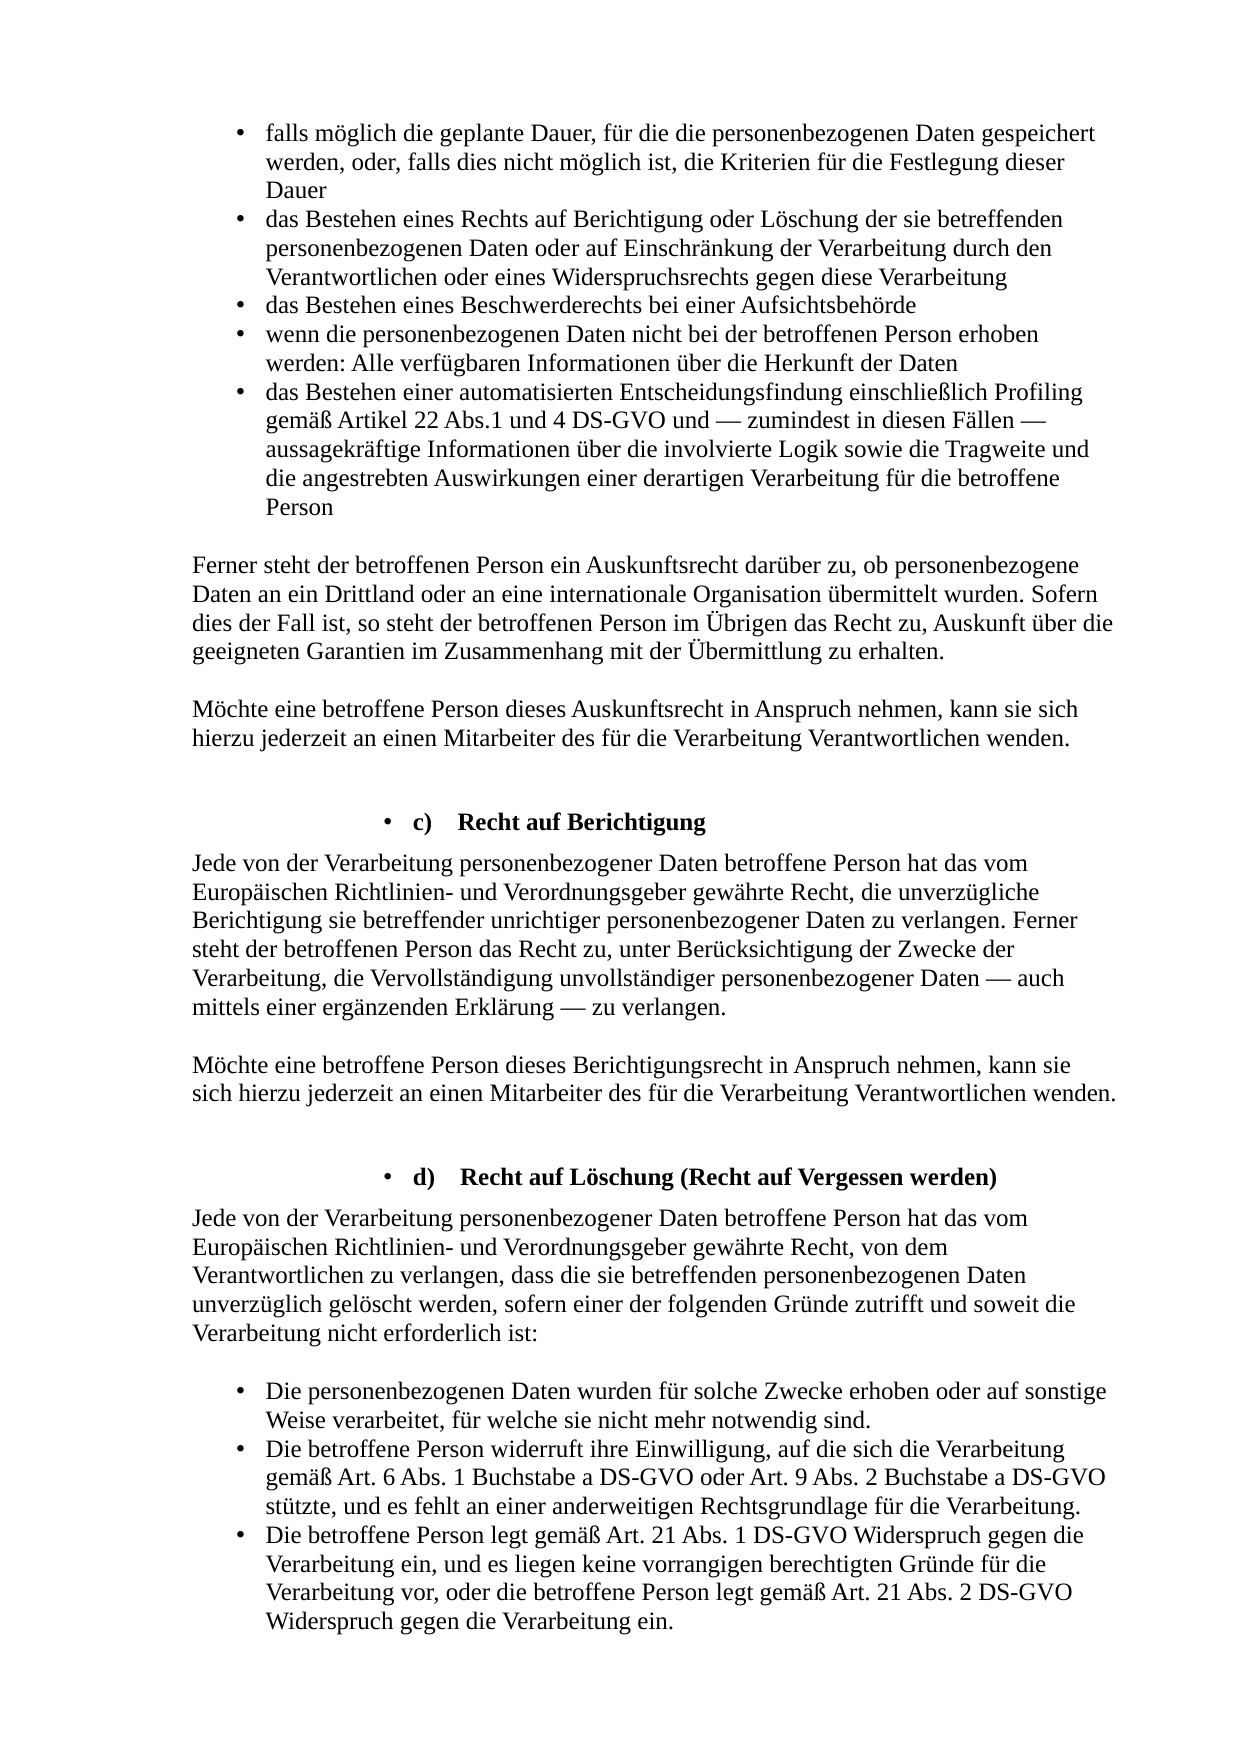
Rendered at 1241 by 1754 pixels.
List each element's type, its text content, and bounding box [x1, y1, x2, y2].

table_header Datenschutzerklärung Wir freuen uns sehr über Ihr Interesse an unserem Unternehmen. Datenschutz hat einen besonders hohen Stellenwert für die Geschäftsleitung der IZN . Eine Nutzung der Internetseiten der IZN ist grundsätzlich ohne jede Angabe personenbezogener Daten möglich. Sofern eine betroffene Person besondere Services unseres Unternehmens über unsere Internetseite in Anspruch nehmen möchte, könnte jedoch eine Verarbeitung personenbezogener Daten erforderlich werden. Ist die Verarbeitung personenbezogener Daten erforderlich und besteht für eine solche Verarbeitung keine gesetzliche Grundlage, holen wir generell eine Einwilligung der betroffenen Person ein. Die Verarbeitung personenbezogener Daten, beispielsweise des Namens, der Anschrift, E-Mail-Adresse oder Telefonnummer einer betroffenen Person, erfolgt stets im Einklang mit der Datenschutz-Grundverordnung und in Übereinstimmung mit den für die IZN geltenden landesspezifischen Datenschutzbestimmungen. Mittels dieser Datenschutzerklärung möchte unser Unternehmen die Öffentlichkeit über Art, Umfang und Zweck der von uns erhobenen, genutzten und verarbeiteten personenbezogenen Daten informieren. Ferner werden betroffene Personen mittels dieser Datenschutzerklärung über die ihnen zustehenden Rechte aufgeklärt. Die IZN hat als für die Verarbeitung Verantwortlicher zahlreiche technische und organisatorische Maßnahmen umgesetzt, um einen möglichst lückenlosen Schutz der über diese Internetseite verarbeiteten personenbezogenen Daten sicherzustellen. Dennoch können Internetbasierte Datenübertragungen grundsätzlich Sicherheitslücken aufweisen, sodass ein absoluter Schutz nicht gewährleistet werden kann. Aus diesem Grund steht es jeder betroffenen Person frei, personenbezogene Daten auch auf alternativen Wegen, beispielsweise telefonisch, an uns zu übermitteln. 1. Begriffsbestimmungen Die Datenschutzerklärung der IZN beruht auf den Begrifflichkeiten, die durch den Europäischen Richtlinien- und Verordnungsgeber beim Erlass der Datenschutz-Grundverordnung (DS-GVO) verwendet wurden. Unsere Datenschutzerklärung soll sowohl für die Öffentlichkeit als auch für unsere Kunden und Geschäftspartner einfach lesbar und verständlich sein. Um dies zu gewährleisten, möchten wir vorab die verwendeten Begrifflichkeiten erläutern. Wir verwenden in dieser Datenschutzerklärung unter anderem die folgenden Begriffe: a) personenbezogene Daten Personenbezogene Daten sind alle Informationen, die sich auf eine identifizierte oder identifizierbare natürliche Person (im Folgenden „betroffene Person“) beziehen. Als identifizierbar wird eine natürliche Person angesehen, die direkt oder indirekt, insbesondere mittels Zuordnung zu einer Kennung wie einem Namen, zu einer Kennnummer, zu Standortdaten, zu einer Online-Kennung oder zu einem oder mehreren besonderen Merkmalen, die Ausdruck der physischen, physiologischen, genetischen, psychischen, wirtschaftlichen, kulturellen oder sozialen Identität dieser natürlichen Person sind, identifiziert werden kann. b) betroffene Person Betroffene Person ist jede identifizierte oder identifizierbare natürliche Person, deren personenbezogene Daten von dem für die Verarbeitung Verantwortlichen verarbeitet werden. c) Verarbeitung Verarbeitung ist jeder mit oder ohne Hilfe automatisierter Verfahren ausgeführte Vorgang oder jede solche Vorgangsreihe im Zusammenhang mit personenbezogenen Daten wie das Erheben, das Erfassen, die Organisation, das Ordnen, die Speicherung, die Anpassung oder Veränderung, das Auslesen, das Abfragen, die Verwendung, die Offenlegung durch Übermittlung, Verbreitung oder eine andere Form der Bereitstellung, den Abgleich oder die Verknüpfung, die Einschränkung, das Löschen oder die Vernichtung. d) Einschränkung der Verarbeitung Einschränkung der Verarbeitung ist die Markierung gespeicherter personenbezogener Daten mit dem Ziel, ihre künftige Verarbeitung einzuschränken. e) Profiling Profiling ist jede Art der automatisierten Verarbeitung personenbezogener Daten, die darin besteht, dass diese personenbezogenen Daten verwendet werden, um bestimmte persönliche Aspekte, die sich auf eine natürliche Person beziehen, zu bewerten, insbesondere, um Aspekte bezüglich Arbeitsleistung, wirtschaftlicher Lage, Gesundheit, persönlicher Vorlieben, Interessen, Zuverlässigkeit, Verhalten, Aufenthaltsort oder Ortswechsel dieser natürlichen Person zu analysieren oder vorherzusagen. f) Pseudonymisierung Pseudonymisierung ist die Verarbeitung personenbezogener Daten in einer Weise, auf welche die personenbezogenen Daten ohne Hinzuziehung zusätzlicher Informationen nicht mehr einer spezifischen betroffenen Person zugeordnet werden können, sofern diese zusätzlichen Informationen gesondert aufbewahrt werden und technischen und organisatorischen Maßnahmen unterliegen, die gewährleisten, dass die personenbezogenen Daten nicht einer identifizierten oder identifizierbaren natürlichen Person zugewiesen werden. g) Verantwortlicher oder für die Verarbeitung Verantwortlicher Verantwortlicher oder für die Verarbeitung Verantwortlicher ist die natürliche oder juristische Person, Behörde, Einrichtung oder andere Stelle, die allein oder gemeinsam mit anderen über die Zwecke und Mittel der Verarbeitung von personenbezogenen Daten entscheidet. Sind die Zwecke und Mittel dieser Verarbeitung durch das Unionsrecht oder das Recht der Mitgliedstaaten vorgegeben, so kann der Verantwortliche beziehungsweise können die bestimmten Kriterien seiner Benennung nach dem Unionsrecht oder dem Recht der Mitgliedstaaten vorgesehen werden. h) Auftragsverarbeiter Auftragsverarbeiter ist eine natürliche oder juristische Person, Behörde, Einrichtung oder andere Stelle, die personenbezogene Daten im Auftrag des Verantwortlichen verarbeitet. i) Empfänger Empfänger ist eine natürliche oder juristische Person, Behörde, Einrichtung oder andere Stelle, der personenbezogene Daten offengelegt werden, unabhängig davon, ob es sich bei ihr um einen Dritten handelt oder nicht. Behörden, die im Rahmen eines bestimmten Untersuchungsauftrags nach dem Unionsrecht oder dem Recht der Mitgliedstaaten möglicherweise personenbezogene Daten erhalten, gelten jedoch nicht als Empfänger. j) Dritter Dritter ist eine natürliche oder juristische Person, Behörde, Einrichtung oder andere Stelle außer der betroffenen Person, dem Verantwortlichen, dem Auftragsverarbeiter und den Personen, die unter der unmittelbaren Verantwortung des Verantwortlichen oder des Auftragsverarbeiters befugt sind, die personenbezogenen Daten zu verarbeiten. k) Einwilligung Einwilligung ist jede von der betroffenen Person freiwillig für den bestimmten Fall in informierter Weise und unmissverständlich abgegebene Willensbekundung in Form einer Erklärung oder einer sonstigen eindeutigen bestätigenden Handlung, mit der die betroffene Person zu verstehen gibt, dass sie mit der Verarbeitung der sie betreffenden personenbezogenen Daten einverstanden ist. 2. Name und Anschrift des für die Verarbeitung Verantwortlichen Verantwortlicher im Sinne der Datenschutz-Grundverordnung, sonstiger in den Mitgliedstaaten der Europäischen Union geltenden Datenschutzgesetze und anderer Bestimmungen mit datenschutzrechtlichem Charakter ist die: IZN Kirchstraße 19 47608 Geldern Tel.: 0700-49646367 Fax: 02831-88810 Email: kontakt@izn-info.de 3. Cookies Die Internetseiten der IZN verwenden Cookies. Cookies sind Textdateien, welche über einen Internetbrowser auf einem Computersystem abgelegt und gespeichert werden. Zahlreiche Internetseiten und Server verwenden Cookies. Viele Cookies enthalten eine sogenannte Cookie-ID. Eine Cookie-ID ist eine eindeutige Kennung des Cookies. Sie besteht aus einer Zeichenfolge, durch welche Internetseiten und Server dem konkreten Internetbrowser zugeordnet werden können, in dem das Cookie gespeichert wurde. Dies ermöglicht es den besuchten Internetseiten und Servern, den individuellen Browser der betroffenen Person von anderen Internetbrowsern, die andere Cookies enthalten, zu unterscheiden. Ein bestimmter Internetbrowser kann über die eindeutige Cookie-ID wiedererkannt und identifiziert werden. Durch den Einsatz von Cookies kann die IZN den Nutzern dieser Internetseite nutzerfreundlichere Services bereitstellen, die ohne die Cookie-Setzung nicht möglich wären. Mittels eines Cookies können die Informationen und Angebote auf unserer Internetseite im Sinne des Benutzers optimiert werden. Cookies ermöglichen uns, wie bereits erwähnt, die Benutzer unserer Internetseite wiederzuerkennen. Zweck dieser Wiedererkennung ist es, den Nutzern die Verwendung unserer Internetseite zu erleichtern. Der Benutzer einer Internetseite, die Cookies verwendet, muss beispielsweise nicht bei jedem Besuch der Internetseite erneut seine Zugangsdaten eingeben, weil dies von der Internetseite und dem auf dem Computersystem des Benutzers abgelegten Cookie übernommen wird. Ein weiteres Beispiel ist das Cookie eines Warenkorbes im Online-Shop. Der Online-Shop merkt sich die Artikel, die ein Kunde in den virtuellen Warenkorb gelegt hat, über ein Cookie. Die betroffene Person kann die Setzung von Cookies durch unsere Internetseite jederzeit mittels einer entsprechenden Einstellung des genutzten Internetbrowsers verhindern und damit der Setzung von Cookies dauerhaft widersprechen. Ferner können bereits gesetzte Cookies jederzeit über einen Internetbrowser oder andere Softwareprogramme gelöscht werden. Dies ist in allen gängigen Internetbrowsern möglich. Deaktiviert die betroffene Person die Setzung von Cookies in dem genutzten Internetbrowser, sind unter Umständen nicht alle Funktionen unserer Internetseite vollumfänglich nutzbar. 4. Erfassung von allgemeinen Daten und Informationen Die Internetseite der IZN erfasst mit jedem Aufruf der Internetseite durch eine betroffene Person oder ein automatisiertes System eine Reihe von allgemeinen Daten und Informationen. Diese allgemeinen Daten und Informationen werden in den Logfiles des Servers gespeichert. Erfasst werden können die (1) verwendeten Browsertypen und Versionen, (2) das vom zugreifenden System verwendete Betriebssystem, (3) die Internetseite, von welcher ein zugreifendes System auf unsere Internetseite gelangt (sogenannte Referrer), (4) die Unterwebseiten, welche über ein zugreifendes System auf unserer Internetseite angesteuert werden, (5) das Datum und die Uhrzeit eines Zugriffs auf die Internetseite, (6) eine Internet-Protokoll-Adresse (IP-Adresse), (7) der Internet-Service-Provider des zugreifenden Systems und (8) sonstige ähnliche Daten und Informationen, die der Gefahrenabwehr im Falle von Angriffen auf unsere informationstechnologischen Systeme dienen. Bei der Nutzung dieser allgemeinen Daten und Informationen zieht die IZN keine Rückschlüsse auf die betroffene Person. Diese Informationen werden vielmehr benötigt, um (1) die Inhalte unserer Internetseite korrekt auszuliefern, (2) die Inhalte unserer Internetseite sowie die Werbung für diese zu optimieren, (3) die dauerhafte Funktionsfähigkeit unserer informationstechnologischen Systeme und der Technik unserer Internetseite zu gewährleisten sowie (4) um Strafverfolgungsbehörden im Falle eines Cyberangriffes die zur Strafverfolgung notwendigen Informationen bereitzustellen. Diese anonym erhobenen Daten und Informationen werden durch die IZN daher einerseits statistisch und ferner mit dem Ziel ausgewertet, den Datenschutz und die Datensicherheit in unserem Unternehmen zu erhöhen, um letztlich ein optimales Schutzniveau für die von uns verarbeiteten personenbezogenen Daten sicherzustellen. Die anonymen Daten der Server-Logfiles werden getrennt von allen durch eine betroffene Person angegebenen personenbezogenen Daten gespeichert. 5. Kontaktmöglichkeit über die Internetseite Die Internetseite der IZN enthält aufgrund von gesetzlichen Vorschriften Angaben, die eine schnelle elektronische Kontaktaufnahme zu unserem Unternehmen sowie eine unmittelbare Kommunikation mit uns ermöglichen, was ebenfalls eine allgemeine Adresse der sogenannten elektronischen Post (E-Mail-Adresse) umfasst. Sofern eine betroffene Person per E-Mail oder über ein Kontaktformular den Kontakt mit dem für die Verarbeitung Verantwortlichen aufnimmt, werden die von der betroffenen Person übermittelten personenbezogenen Daten automatisch gespeichert. Solche auf freiwilliger Basis von einer betroffenen Person an den für die Verarbeitung Verantwortlichen übermittelten personenbezogenen Daten werden für Zwecke der Bearbeitung oder der Kontaktaufnahme zur betroffenen Person gespeichert. Es erfolgt keine Weitergabe dieser personenbezogenen Daten an Dritte. 6. Routinemäßige Löschung und Sperrung von personenbezogenen Daten Der für die Verarbeitung Verantwortliche verarbeitet und speichert personenbezogene Daten der betroffenen Person nur für den Zeitraum, der zur Erreichung des Speicherungszwecks erforderlich ist oder sofern dies durch den Europäischen Richtlinien- und Verordnungsgeber oder einen anderen Gesetzgeber in Gesetzen oder Vorschriften, welchen der für die Verarbeitung Verantwortliche unterliegt, vorgesehen wurde. Entfällt der Speicherungszweck oder läuft eine vom Europäischen Richtlinien- und Verordnungsgeber oder einem anderen zuständigen Gesetzgeber vorgeschriebene Speicherfrist ab, werden die personenbezogenen Daten routinemäßig und entsprechend den gesetzlichen Vorschriften gesperrt oder gelöscht. 7. Rechte der betroffenen Person a) Recht auf Bestätigung Jede betroffene Person hat das vom Europäischen Richtlinien- und Verordnungsgeber eingeräumte Recht, von dem für die Verarbeitung Verantwortlichen eine Bestätigung darüber zu verlangen, ob sie betreffende personenbezogene Daten verarbeitet werden. Möchte eine betroffene Person dieses Bestätigungsrecht in Anspruch nehmen, kann sie sich hierzu jederzeit an einen Mitarbeiter des für die Verarbeitung Verantwortlichen wenden. b) Recht auf Auskunft Jede von der Verarbeitung personenbezogener Daten betroffene Person hat das vom Europäischen Richtlinien- und Verordnungsgeber gewährte Recht, jederzeit von dem für die Verarbeitung Verantwortlichen unentgeltliche Auskunft über die zu seiner Person gespeicherten personenbezogenen Daten und eine Kopie dieser Auskunft zu erhalten. Ferner hat der Europäische Richtlinien- und Verordnungsgeber der betroffenen Person Auskunft über folgende Informationen zugestanden: die Verarbeitungszwecke die Kategorien personenbezogener Daten, die verarbeitet werden die Empfänger oder Kategorien von Empfängern, gegenüber denen die personenbezogenen Daten offengelegt worden sind oder noch offengelegt werden, insbesondere bei Empfängern in Drittländern oder bei internationalen Organisationen falls möglich die geplante Dauer, für die die personenbezogenen Daten gespeichert werden, oder, falls dies nicht möglich ist, die Kriterien für die Festlegung dieser Dauer das Bestehen eines Rechts auf Berichtigung oder Löschung der sie betreffenden personenbezogenen Daten oder auf Einschränkung der Verarbeitung durch den Verantwortlichen oder eines Widerspruchsrechts gegen diese Verarbeitung das Bestehen eines Beschwerderechts bei einer Aufsichtsbehörde wenn die personenbezogenen Daten nicht bei der betroffenen Person erhoben werden: Alle verfügbaren Informationen über die Herkunft der Daten das Bestehen einer automatisierten Entscheidungsfindung einschließlich Profiling gemäß Artikel 22 Abs.1 und 4 DS-GVO und — zumindest in diesen Fällen — aussagekräftige Informationen über die involvierte Logik sowie die Tragweite und die angestrebten Auswirkungen einer derartigen Verarbeitung für die betroffene Person Ferner steht der betroffenen Person ein Auskunftsrecht darüber zu, ob personenbezogene Daten an ein Drittland oder an eine internationale Organisation übermittelt wurden. Sofern dies der Fall ist, so steht der betroffenen Person im Übrigen das Recht zu, Auskunft über die geeigneten Garantien im Zusammenhang mit der Übermittlung zu erhalten. Möchte eine betroffene Person dieses Auskunftsrecht in Anspruch nehmen, kann sie sich hierzu jederzeit an einen Mitarbeiter des für die Verarbeitung Verantwortlichen wenden. c) Recht auf Berichtigung Jede von der Verarbeitung personenbezogener Daten betroffene Person hat das vom Europäischen Richtlinien- und Verordnungsgeber gewährte Recht, die unverzügliche Berichtigung sie betreffender unrichtiger personenbezogener Daten zu verlangen. Ferner steht der betroffenen Person das Recht zu, unter Berücksichtigung der Zwecke der Verarbeitung, die Vervollständigung unvollständiger personenbezogener Daten — auch mittels einer ergänzenden Erklärung — zu verlangen. Möchte eine betroffene Person dieses Berichtigungsrecht in Anspruch nehmen, kann sie sich hierzu jederzeit an einen Mitarbeiter des für die Verarbeitung Verantwortlichen wenden. d) Recht auf Löschung (Recht auf Vergessen werden) Jede von der Verarbeitung personenbezogener Daten betroffene Person hat das vom Europäischen Richtlinien- und Verordnungsgeber gewährte Recht, von dem Verantwortlichen zu verlangen, dass die sie betreffenden personenbezogenen Daten unverzüglich gelöscht werden, sofern einer der folgenden Gründe zutrifft und soweit die Verarbeitung nicht erforderlich ist: Die personenbezogenen Daten wurden für solche Zwecke erhoben oder auf sonstige Weise verarbeitet, für welche sie nicht mehr notwendig sind. Die betroffene Person widerruft ihre Einwilligung, auf die sich die Verarbeitung gemäß Art. 6 Abs. 1 Buchstabe a DS-GVO oder Art. 9 Abs. 2 Buchstabe a DS-GVO stützte, und es fehlt an einer anderweitigen Rechtsgrundlage für die Verarbeitung. Die betroffene Person legt gemäß Art. 21 Abs. 1 DS-GVO Widerspruch gegen die Verarbeitung ein, und es liegen keine vorrangigen berechtigten Gründe für die Verarbeitung vor, oder die betroffene Person legt gemäß Art. 21 Abs. 2 DS-GVO Widerspruch gegen die Verarbeitung ein. Die personenbezogenen Daten wurden unrechtmäßig verarbeitet. Die Löschung der personenbezogenen Daten ist zur Erfüllung einer rechtlichen Verpflichtung nach dem Unionsrecht oder dem Recht der Mitgliedstaaten erforderlich, dem der Verantwortliche unterliegt. Die personenbezogenen Daten wurden in Bezug auf angebotene Dienste der Informationsgesellschaft gemäß Art. 8 Abs. 1 DS-GVO erhoben. Sofern einer der oben genannten Gründe zutrifft und eine betroffene Person die Löschung von personenbezogenen Daten, die bei der IZN gespeichert sind, veranlassen möchte, kann sie sich hierzu jederzeit an einen Mitarbeiter des für die Verarbeitung Verantwortlichen wenden. Der Mitarbeiter der IZN wird veranlassen, dass dem Löschverlangen unverzüglich nachgekommen wird. Wurden die personenbezogenen Daten von der IZN öffentlich gemacht und ist unser Unternehmen als Verantwortlicher gemäß Art. 17 Abs. 1 DS-GVO zur Löschung der personenbezogenen Daten verpflichtet, so trifft die IZN unter Berücksichtigung der verfügbaren Technologie und der Implementierungskosten angemessene Maßnahmen, auch technischer Art, um andere für die Datenverarbeitung Verantwortliche, welche die veröffentlichten personenbezogenen Daten verarbeiten, darüber in Kenntnis zu setzen, dass die betroffene Person von diesen anderen für die Datenverarbeitung Verantwortlichen die Löschung sämtlicher Links zu diesen personenbezogenen Daten oder von Kopien oder Replikationen dieser personenbezogenen Daten verlangt hat, soweit die Verarbeitung nicht erforderlich ist. Der Mitarbeiter der IZN wird im Einzelfall das Notwendige veranlassen. e) Recht auf Einschränkung der Verarbeitung Jede von der Verarbeitung personenbezogener Daten betroffene Person hat das vom Europäischen Richtlinien- und Verordnungsgeber gewährte Recht, von dem Verantwortlichen die Einschränkung der Verarbeitung zu verlangen, wenn eine der folgenden Voraussetzungen gegeben ist: Die Richtigkeit der personenbezogenen Daten wird von der betroffenen Person bestritten, und zwar für eine Dauer, die es dem Verantwortlichen ermöglicht, die Richtigkeit der personenbezogenen Daten zu überprüfen. Die Verarbeitung ist unrechtmäßig, die betroffene Person lehnt die Löschung der personenbezogenen Daten ab und verlangt stattdessen die Einschränkung der Nutzung der personenbezogenen Daten. Der Verantwortliche benötigt die personenbezogenen Daten für die Zwecke der Verarbeitung nicht länger, die betroffene Person benötigt sie jedoch zur Geltendmachung, Ausübung oder Verteidigung von Rechtsansprüchen. Die betroffene Person hat Widerspruch gegen die Verarbeitung gem. Art. 21 Abs. 1 DS-GVO eingelegt und es steht noch nicht fest, ob die berechtigten Gründe des Verantwortlichen gegenüber denen der betroffenen Person überwiegen. Sofern eine der oben genannten Voraussetzungen gegeben ist und eine betroffene Person die Einschränkung von personenbezogenen Daten, die bei der IZN gespeichert sind, verlangen möchte, kann sie sich hierzu jederzeit an einen Mitarbeiter des für die Verarbeitung Verantwortlichen wenden. Der Mitarbeiter der IZN wird die Einschränkung der Verarbeitung veranlassen. f) Recht auf Datenübertragbarkeit Jede von der Verarbeitung personenbezogener Daten betroffene Person hat das vom Europäischen Richtlinien- und Verordnungsgeber gewährte Recht, die sie betreffenden personenbezogenen Daten, welche durch die betroffene Person einem Verantwortlichen bereitgestellt wurden, in einem strukturierten, gängigen und maschinenlesbaren Format zu erhalten. Sie hat außerdem das Recht, diese Daten einem anderen Verantwortlichen ohne Behinderung durch den Verantwortlichen, dem die personenbezogenen Daten bereitgestellt wurden, zu übermitteln, sofern die Verarbeitung auf der Einwilligung gemäß Art. 6 Abs. 1 Buchstabe a DS-GVO oder Art. 9 Abs. 2 Buchstabe a DS-GVO oder auf einem Vertrag gemäß Art. 6 Abs. 1 Buchstabe b DS-GVO beruht und die Verarbeitung mithilfe automatisierter Verfahren erfolgt, sofern die Verarbeitung nicht für die Wahrnehmung einer Aufgabe erforderlich ist, die im öffentlichen Interesse liegt oder in Ausübung öffentlicher Gewalt erfolgt, welche dem Verantwortlichen übertragen wurde. Ferner hat die betroffene Person bei der Ausübung ihres Rechts auf Datenübertragbarkeit gemäß Art. 20 Abs. 1 DS-GVO das Recht, zu erwirken, dass die personenbezogenen Daten direkt von einem Verantwortlichen an einen anderen Verantwortlichen übermittelt werden, soweit dies technisch machbar ist und sofern hiervon nicht die Rechte und Freiheiten anderer Personen beeinträchtigt werden. Zur Geltendmachung des Rechts auf Datenübertragbarkeit kann sich die betroffene Person jederzeit an einen Mitarbeiter der IZN wenden. g) Recht auf Widerspruch Jede von der Verarbeitung personenbezogener Daten betroffene Person hat das vom Europäischen Richtlinien- und Verordnungsgeber gewährte Recht, aus Gründen, die sich aus ihrer besonderen Situation ergeben, jederzeit gegen die Verarbeitung sie betreffender personenbezogener Daten, die aufgrund von Art. 6 Abs. 1 Buchstaben e oder f DS-GVO erfolgt, Widerspruch einzulegen. Dies gilt auch für ein auf diese Bestimmungen gestütztes Profiling. Die IZN verarbeitet die personenbezogenen Daten im Falle des Widerspruchs nicht mehr, es sei denn, wir können zwingende schutzwürdige Gründe für die Verarbeitung nachweisen, die den Interessen, Rechten und Freiheiten der betroffenen Person überwiegen, oder die Verarbeitung dient der Geltendmachung, Ausübung oder Verteidigung von Rechtsansprüchen. Verarbeitet die IZN personenbezogene Daten, um Direktwerbung zu betreiben, so hat die betroffene Person das Recht, jederzeit Widerspruch gegen die Verarbeitung der personenbezogenen Daten zum Zwecke derartiger Werbung einzulegen. Dies gilt auch für das Profiling, soweit es mit solcher Direktwerbung in Verbindung steht. Widerspricht die betroffene Person gegenüber der IZN der Verarbeitung für Zwecke der Direktwerbung, so wird die IZN die personenbezogenen Daten nicht mehr für diese Zwecke verarbeiten. Zudem hat die betroffene Person das Recht, aus Gründen, die sich aus ihrer besonderen Situation ergeben, gegen die sie betreffende Verarbeitung personenbezogener Daten, die bei der IZN zu wissenschaftlichen oder historischen Forschungszwecken oder zu statistischen Zwecken gemäß Art. 89 Abs. 1 DS-GVO erfolgen, Widerspruch einzulegen, es sei denn, eine solche Verarbeitung ist zur Erfüllung einer im öffentlichen Interesse liegenden Aufgabe erforderlich. Zur Ausübung des Rechts auf Widerspruch kann sich die betroffene Person direkt jeden Mitarbeiter der IZN oder einen anderen Mitarbeiter wenden. Der betroffenen Person steht es ferner frei, im Zusammenhang mit der Nutzung von Diensten der Informationsgesellschaft, ungeachtet der Richtlinie 2002/58/EG, ihr Widerspruchsrecht mittels automatisierter Verfahren auszuüben, bei denen technische Spezifikationen verwendet werden. h) Automatisierte Entscheidungen im Einzelfall einschließlich Profiling Jede von der Verarbeitung personenbezogener Daten betroffene Person hat das vom Europäischen Richtlinien- und Verordnungsgeber gewährte Recht, nicht einer ausschließlich auf einer automatisierten Verarbeitung — einschließlich Profiling — beruhenden Entscheidung unterworfen zu werden, die ihr gegenüber rechtliche Wirkung entfaltet oder sie in ähnlicher Weise erheblich beeinträchtigt, sofern die Entscheidung (1) nicht für den Abschluss oder die Erfüllung eines Vertrags zwischen der betroffenen Person und dem Verantwortlichen erforderlich ist, oder (2) aufgrund von Rechtsvorschriften der Union oder der Mitgliedstaaten, denen der Verantwortliche unterliegt, zulässig ist und diese Rechtsvorschriften angemessene Maßnahmen zur Wahrung der Rechte und Freiheiten sowie der berechtigten Interessen der betroffenen Person enthalten oder (3) mit ausdrücklicher Einwilligung der betroffenen Person erfolgt. Ist die Entscheidung (1) für den Abschluss oder die Erfüllung eines Vertrags zwischen der betroffenen Person und dem Verantwortlichen erforderlich oder (2) erfolgt sie mit ausdrücklicher Einwilligung der betroffenen Person, trifft die IZN angemessene Maßnahmen, um die Rechte und Freiheiten sowie die berechtigten Interessen der betroffenen Person zu wahren, wozu mindestens das Recht auf Erwirkung des Eingreifens einer Person seitens des Verantwortlichen, auf Darlegung des eigenen Standpunkts und auf Anfechtung der Entscheidung gehört. Möchte die betroffene Person Rechte mit Bezug auf automatisierte Entscheidungen geltend machen, kann sie sich hierzu jederzeit an einen Mitarbeiter des für die Verarbeitung Verantwortlichen wenden. i) Recht auf Widerruf einer datenschutzrechtlichen Einwilligung Jede von der Verarbeitung personenbezogener Daten betroffene Person hat das vom Europäischen Richtlinien- und Verordnungsgeber gewährte Recht, eine Einwilligung zur Verarbeitung personenbezogener Daten jederzeit zu widerrufen. Möchte die betroffene Person ihr Recht auf Widerruf einer Einwilligung geltend machen, kann sie sich hierzu jederzeit an einen Mitarbeiter des für die Verarbeitung Verantwortlichen wenden. 8. Datenschutz bei Bewerbungen und im Bewerbungsverfahren Der für die Verarbeitung Verantwortliche erhebt und verarbeitet die personenbezogenen Daten von Bewerbern zum Zwecke der Abwicklung des Bewerbungsverfahrens. Die Verarbeitung kann auch auf elektronischem Wege erfolgen. Dies ist insbesondere dann der Fall, wenn ein Bewerber entsprechende Bewerbungsunterlagen auf dem elektronischen Wege, beispielsweise per E-Mail oder über ein auf der Internetseite befindliches Webformular, an den für die Verarbeitung Verantwortlichen übermittelt. Schließt der für die Verarbeitung Verantwortliche einen Anstellungsvertrag mit einem Bewerber, werden die übermittelten Daten zum Zwecke der Abwicklung des Beschäftigungsverhältnisses unter Beachtung der gesetzlichen Vorschriften gespeichert. Wird von dem für die Verarbeitung Verantwortlichen kein Anstellungsvertrag mit dem Bewerber geschlossen, so werden die Bewerbungsunterlagen zwei Monate nach Bekanntgabe der Absageentscheidung automatisch gelöscht, sofern einer Löschung keine sonstigen berechtigten Interessen des für die Verarbeitung Verantwortlichen entgegenstehen. Sonstiges berechtigtes Interesse in diesem Sinne ist beispielsweise eine Beweispflicht in einem Verfahren nach dem Allgemeinen Gleichbehandlungsgesetz (AGG). 9. Rechtsgrundlage der Verarbeitung Art. 6 I lit. a DS-GVO dient unserem Unternehmen als Rechtsgrundlage für Verarbeitungsvorgänge, bei denen wir eine Einwilligung für einen bestimmten Verarbeitungszweck einholen. Ist die Verarbeitung personenbezogener Daten zur Erfüllung eines Vertrags, dessen Vertragspartei die betroffene Person ist, erforderlich, wie dies beispielsweise bei Verarbeitungsvorgängen der Fall ist, die für eine Lieferung von Waren oder die Erbringung einer sonstigen Leistung oder Gegenleistung notwendig sind, so beruht die Verarbeitung auf Art. 6 I lit. b DS-GVO. Gleiches gilt für solche Verarbeitungsvorgänge die zur Durchführung vorvertraglicher Maßnahmen erforderlich sind, etwa in Fällen von Anfragen zur unseren Produkten oder Leistungen. Unterliegt unser Unternehmen einer rechtlichen Verpflichtung durch welche eine Verarbeitung von personenbezogenen Daten erforderlich wird, wie beispielsweise zur Erfüllung steuerlicher Pflichten, so basiert die Verarbeitung auf Art. 6 I lit. c DS-GVO. In seltenen Fällen könnte die Verarbeitung von personenbezogenen Daten erforderlich werden, um lebenswichtige Interessen der betroffenen Person oder einer anderen natürlichen Person zu schützen. Dies wäre beispielsweise der Fall, wenn ein Besucher in unserem Betrieb verletzt werden würde und daraufhin sein Name, sein Alter, seine Krankenkassendaten oder sonstige lebenswichtige Informationen an einen Arzt, ein Krankenhaus oder sonstige Dritte weitergegeben werden müssten. Dann würde die Verarbeitung auf Art. 6 I lit. d DS-GVO beruhen. Letztlich könnten Verarbeitungsvorgänge auf Art. 6 I lit. f DS-GVO beruhen. Auf dieser Rechtsgrundlage basieren Verarbeitungsvorgänge, die von keiner der vorgenannten Rechtsgrundlagen erfasst werden, wenn die Verarbeitung zur Wahrung eines berechtigten Interesses unseres Unternehmens oder eines Dritten erforderlich ist, sofern die Interessen, Grundrechte und Grundfreiheiten des Betroffenen nicht überwiegen. Solche Verarbeitungsvorgänge sind uns insbesondere deshalb gestattet, weil sie durch den Europäischen Gesetzgeber besonders erwähnt wurden. Er vertrat insoweit die Auffassung, dass ein berechtigtes Interesse anzunehmen sein könnte, wenn die betroffene Person ein Kunde des Verantwortlichen ist (Erwägungsgrund 47 Satz 2 DS-GVO). 10. Berechtigte Interessen an der Verarbeitung, die von dem Verantwortlichen oder einem Dritten verfolgt werden Basiert die Verarbeitung personenbezogener Daten auf Artikel 6 I lit. f DS-GVO ist unser berechtigtes Interesse die Durchführung unserer Geschäftstätigkeit zugunsten des Wohlergehens all unserer Mitarbeiter und unserer Anteilseigner. 11. Dauer, für die die personenbezogenen Daten gespeichert werden Das Kriterium für die Dauer der Speicherung von personenbezogenen Daten ist die jeweilige gesetzliche Aufbewahrungsfrist. Nach Ablauf der Frist werden die entsprechenden Daten routinemäßig gelöscht, sofern sie nicht mehr zur Vertragserfüllung oder Vertragsanbahnung erforderlich sind. 12. Gesetzliche oder vertragliche Vorschriften zur Bereitstellung der personenbezogenen Daten; Erforderlichkeit für den Vertragsabschluss; Verpflichtung der betroffenen Person, die personenbezogenen Daten bereitzustellen; mögliche Folgen der Nichtbereitstellung Wir klären Sie darüber auf, dass die Bereitstellung personenbezogener Daten zum Teil gesetzlich vorgeschrieben ist (z.B. Steuervorschriften) oder sich auch aus vertraglichen Regelungen (z.B. Angaben zum Vertragspartner) ergeben kann. Mitunter kann es zu einem Vertragsschluss erforderlich sein, dass eine betroffene Person uns personenbezogene Daten zur Verfügung stellt, die in der Folge durch uns verarbeitet werden müssen. Die betroffene Person ist beispielsweise verpflichtet uns personenbezogene Daten bereitzustellen, wenn unser Unternehmen mit ihr einen Vertrag abschließt. Eine Nichtbereitstellung der personenbezogenen Daten hätte zur Folge, dass der Vertrag mit dem Betroffenen nicht geschlossen werden könnte. Vor einer Bereitstellung personenbezogener Daten durch den Betroffenen muss sich der Betroffene an einen unserer Mitarbeiter wenden. Unser Mitarbeiter klärt den Betroffenen einzelfallbezogen darüber auf, ob die Bereitstellung der personenbezogenen Daten gesetzlich oder vertraglich vorgeschrieben oder für den Vertragsabschluss erforderlich ist, ob eine Verpflichtung besteht, die personenbezogenen Daten bereitzustellen, und welche Folgen die Nichtbereitstellung der personenbezogenen Daten hätte. 13. Bestehen einer automatisierten Entscheidungsfindung Als verantwortungsbewusstes Unternehmen verzichten wir auf eine automatische Entscheidungsfindung oder ein Profiling. [118, 118, 1117, 1635]
